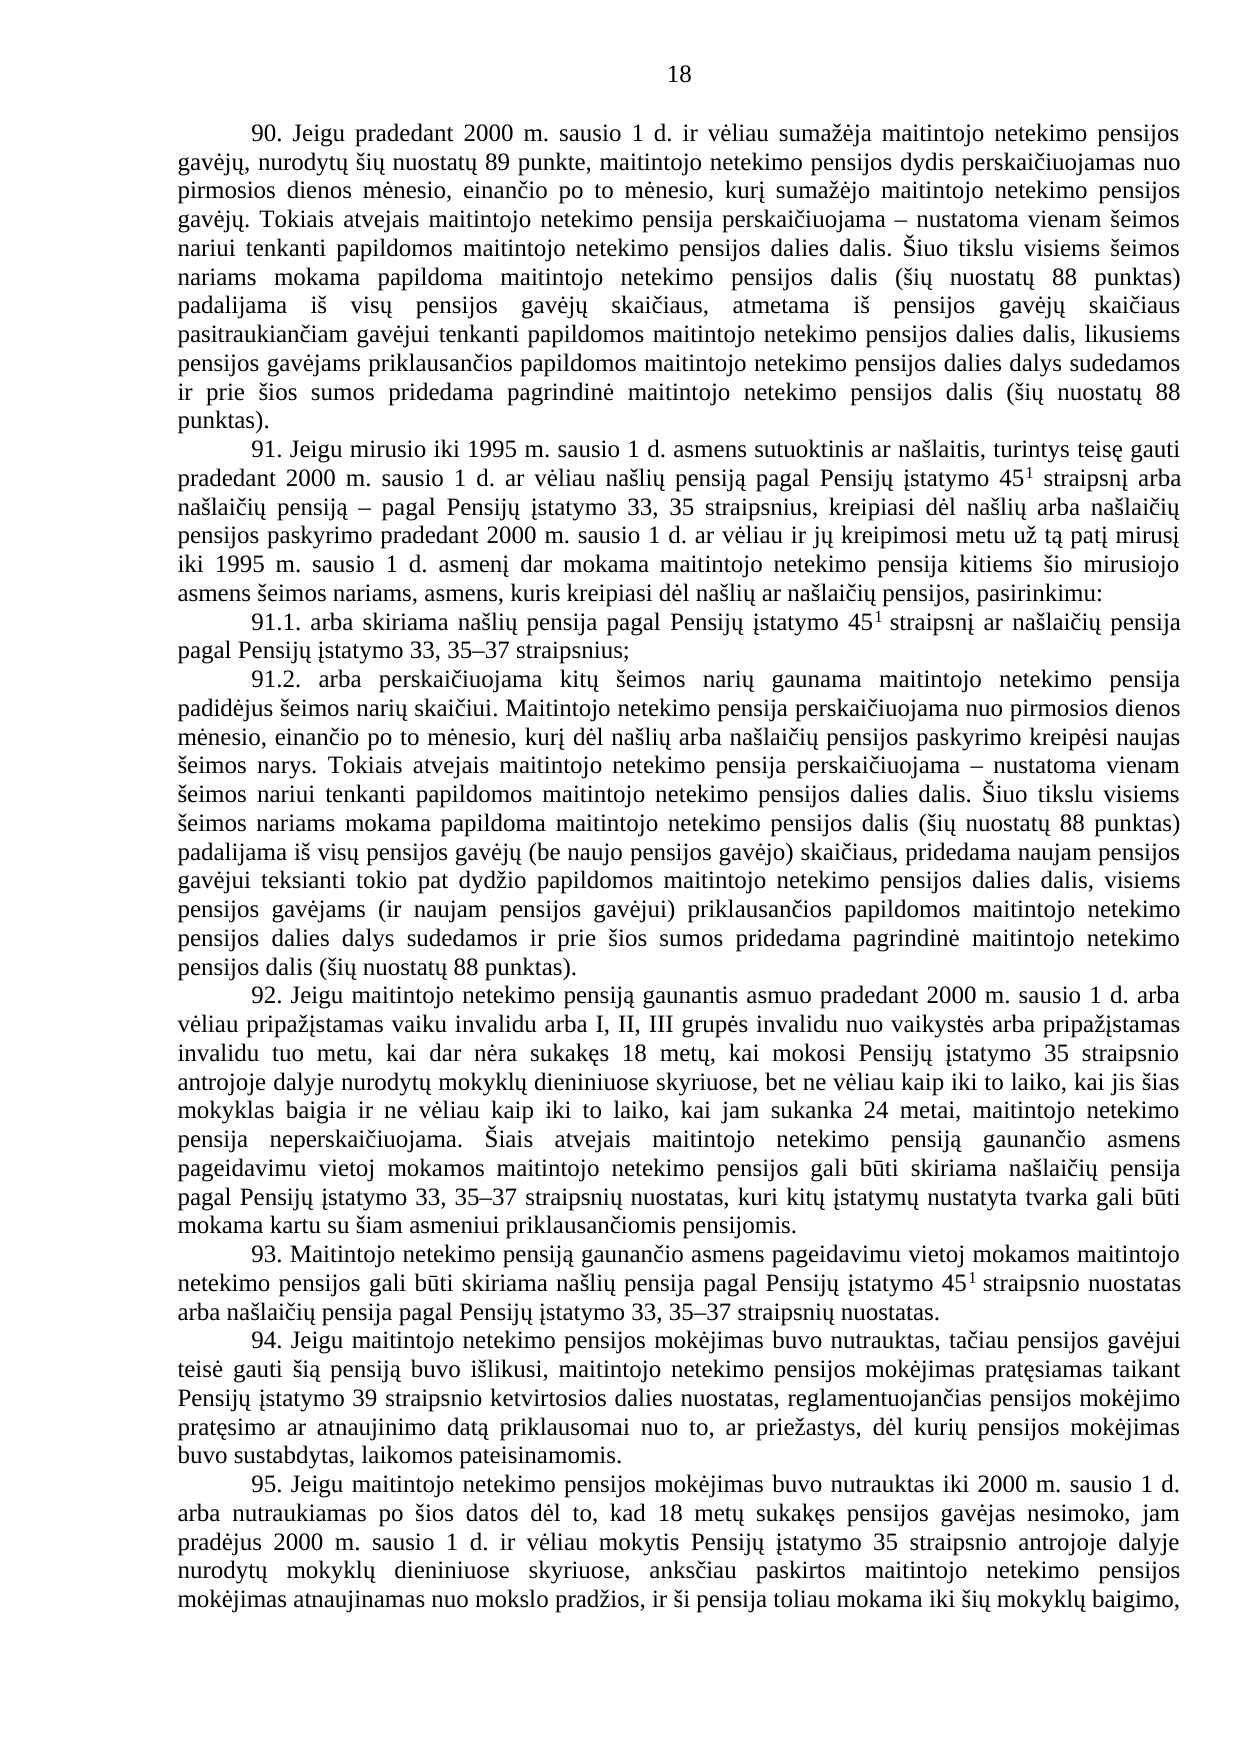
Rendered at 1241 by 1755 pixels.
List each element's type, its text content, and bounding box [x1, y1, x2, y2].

text 91.1. arba skiriama našlių pensija pagal Pensijų įstatymo 451 straipsnį ar našlaičių pensija pagal Pensijų įstatymo 33, 35–37 straipsnius; [177, 607, 1181, 664]
text 91.2. arba perskaičiuojama kitų šeimos narių gaunama maitintojo netekimo pensija padidėjus šeimos narių skaičiui. Maitintojo netekimo pensija perskaičiuojama nuo pirmosios dienos mėnesio, einančio po to mėnesio, kurį dėl našlių arba našlaičių pensijos paskyrimo kreipėsi naujas šeimos narys. Tokiais atvejais maitintojo netekimo pensija perskaičiuojama – nustatoma vienam šeimos nariui tenkanti papildomos maitintojo netekimo pensijos dalies dalis. Šiuo tikslu visiems šeimos nariams mokama papildoma maitintojo netekimo pensijos dalis (šių nuostatų 88 punktas) padalijama iš visų pensijos gavėjų (be naujo pensijos gavėjo) skaičiaus, pridedama naujam pensijos gavėjui teksianti tokio pat dydžio papildomos maitintojo netekimo pensijos dalies dalis, visiems pensijos gavėjams (ir naujam pensijos gavėjui) priklausančios papildomos maitintojo netekimo pensijos dalies dalys sudedamos ir prie šios sumos pridedama pagrindinė maitintojo netekimo pensijos dalis (šių nuostatų 88 punktas). [177, 664, 1181, 981]
text 90. Jeigu pradedant 2000 m. sausio 1 d. ir vėliau sumažėja maitintojo netekimo pensijos gavėjų, nurodytų šių nuostatų 89 punkte, maitintojo netekimo pensijos dydis perskaičiuojamas nuo pirmosios dienos mėnesio, einančio po to mėnesio, kurį sumažėjo maitintojo netekimo pensijos gavėjų. Tokiais atvejais maitintojo netekimo pensija perskaičiuojama – nustatoma vienam šeimos nariui tenkanti papildomos maitintojo netekimo pensijos dalies dalis. Šiuo tikslu visiems šeimos nariams mokama papildoma maitintojo netekimo pensijos dalis (šių nuostatų 88 punktas) padalijama iš visų pensijos gavėjų skaičiaus, atmetama iš pensijos gavėjų skaičiaus pasitraukiančiam gavėjui tenkanti papildomos maitintojo netekimo pensijos dalies dalis, likusiems pensijos gavėjams priklausančios papildomos maitintojo netekimo pensijos dalies dalys sudedamos ir prie šios sumos pridedama pagrindinė maitintojo netekimo pensijos dalis (šių nuostatų 88 punktas). [177, 118, 1181, 434]
text 92. Jeigu maitintojo netekimo pensiją gaunantis asmuo pradedant 2000 m. sausio 1 d. arba vėliau pripažįstamas vaiku invalidu arba I, II, III grupės invalidu nuo vaikystės arba pripažįstamas invalidu tuo metu, kai dar nėra sukakęs 18 metų, kai mokosi Pensijų įstatymo 35 straipsnio antrojoje dalyje nurodytų mokyklų dieniniuose skyriuose, bet ne vėliau kaip iki to laiko, kai jis šias mokyklas baigia ir ne vėliau kaip iki to laiko, kai jam sukanka 24 metai, maitintojo netekimo pensija neperskaičiuojama. Šiais atvejais maitintojo netekimo pensiją gaunančio asmens pageidavimu vietoj mokamos maitintojo netekimo pensijos gali būti skiriama našlaičių pensija pagal Pensijų įstatymo 33, 35–37 straipsnių nuostatas, kuri kitų įstatymų nustatyta tvarka gali būti mokama kartu su šiam asmeniui priklausančiomis pensijomis. [177, 981, 1181, 1239]
text 95. Jeigu maitintojo netekimo pensijos mokėjimas buvo nutrauktas iki 2000 m. sausio 1 d. arba nutraukiamas po šios datos dėl to, kad 18 metų sukakęs pensijos gavėjas nesimoko, jam pradėjus 2000 m. sausio 1 d. ir vėliau mokytis Pensijų įstatymo 35 straipsnio antrojoje dalyje nurodytų mokyklų dieniniuose skyriuose, anksčiau paskirtos maitintojo netekimo pensijos mokėjimas atnaujinamas nuo mokslo pradžios, ir ši pensija toliau mokama iki šių mokyklų baigimo, [177, 1469, 1181, 1613]
text 94. Jeigu maitintojo netekimo pensijos mokėjimas buvo nutrauktas, tačiau pensijos gavėjui teisė gauti šią pensiją buvo išlikusi, maitintojo netekimo pensijos mokėjimas pratęsiamas taikant Pensijų įstatymo 39 straipsnio ketvirtosios dalies nuostatas, reglamentuojančias pensijos mokėjimo pratęsimo ar atnaujinimo datą priklausomai nuo to, ar priežastys, dėl kurių pensijos mokėjimas buvo sustabdytas, laikomos pateisinamomis. [177, 1326, 1181, 1469]
text 93. Maitintojo netekimo pensiją gaunančio asmens pageidavimu vietoj mokamos maitintojo netekimo pensijos gali būti skiriama našlių pensija pagal Pensijų įstatymo 451 straipsnio nuostatas arba našlaičių pensija pagal Pensijų įstatymo 33, 35–37 straipsnių nuostatas. [177, 1239, 1181, 1326]
text 91. Jeigu mirusio iki 1995 m. sausio 1 d. asmens sutuoktinis ar našlaitis, turintys teisę gauti pradedant 2000 m. sausio 1 d. ar vėliau našlių pensiją pagal Pensijų įstatymo 451 straipsnį arba našlaičių pensiją – pagal Pensijų įstatymo 33, 35 straipsnius, kreipiasi dėl našlių arba našlaičių pensijos paskyrimo pradedant 2000 m. sausio 1 d. ar vėliau ir jų kreipimosi metu už tą patį mirusį iki 1995 m. sausio 1 d. asmenį dar mokama maitintojo netekimo pensija kitiems šio mirusiojo asmens šeimos nariams, asmens, kuris kreipiasi dėl našlių ar našlaičių pensijos, pasirinkimu: [177, 434, 1181, 607]
